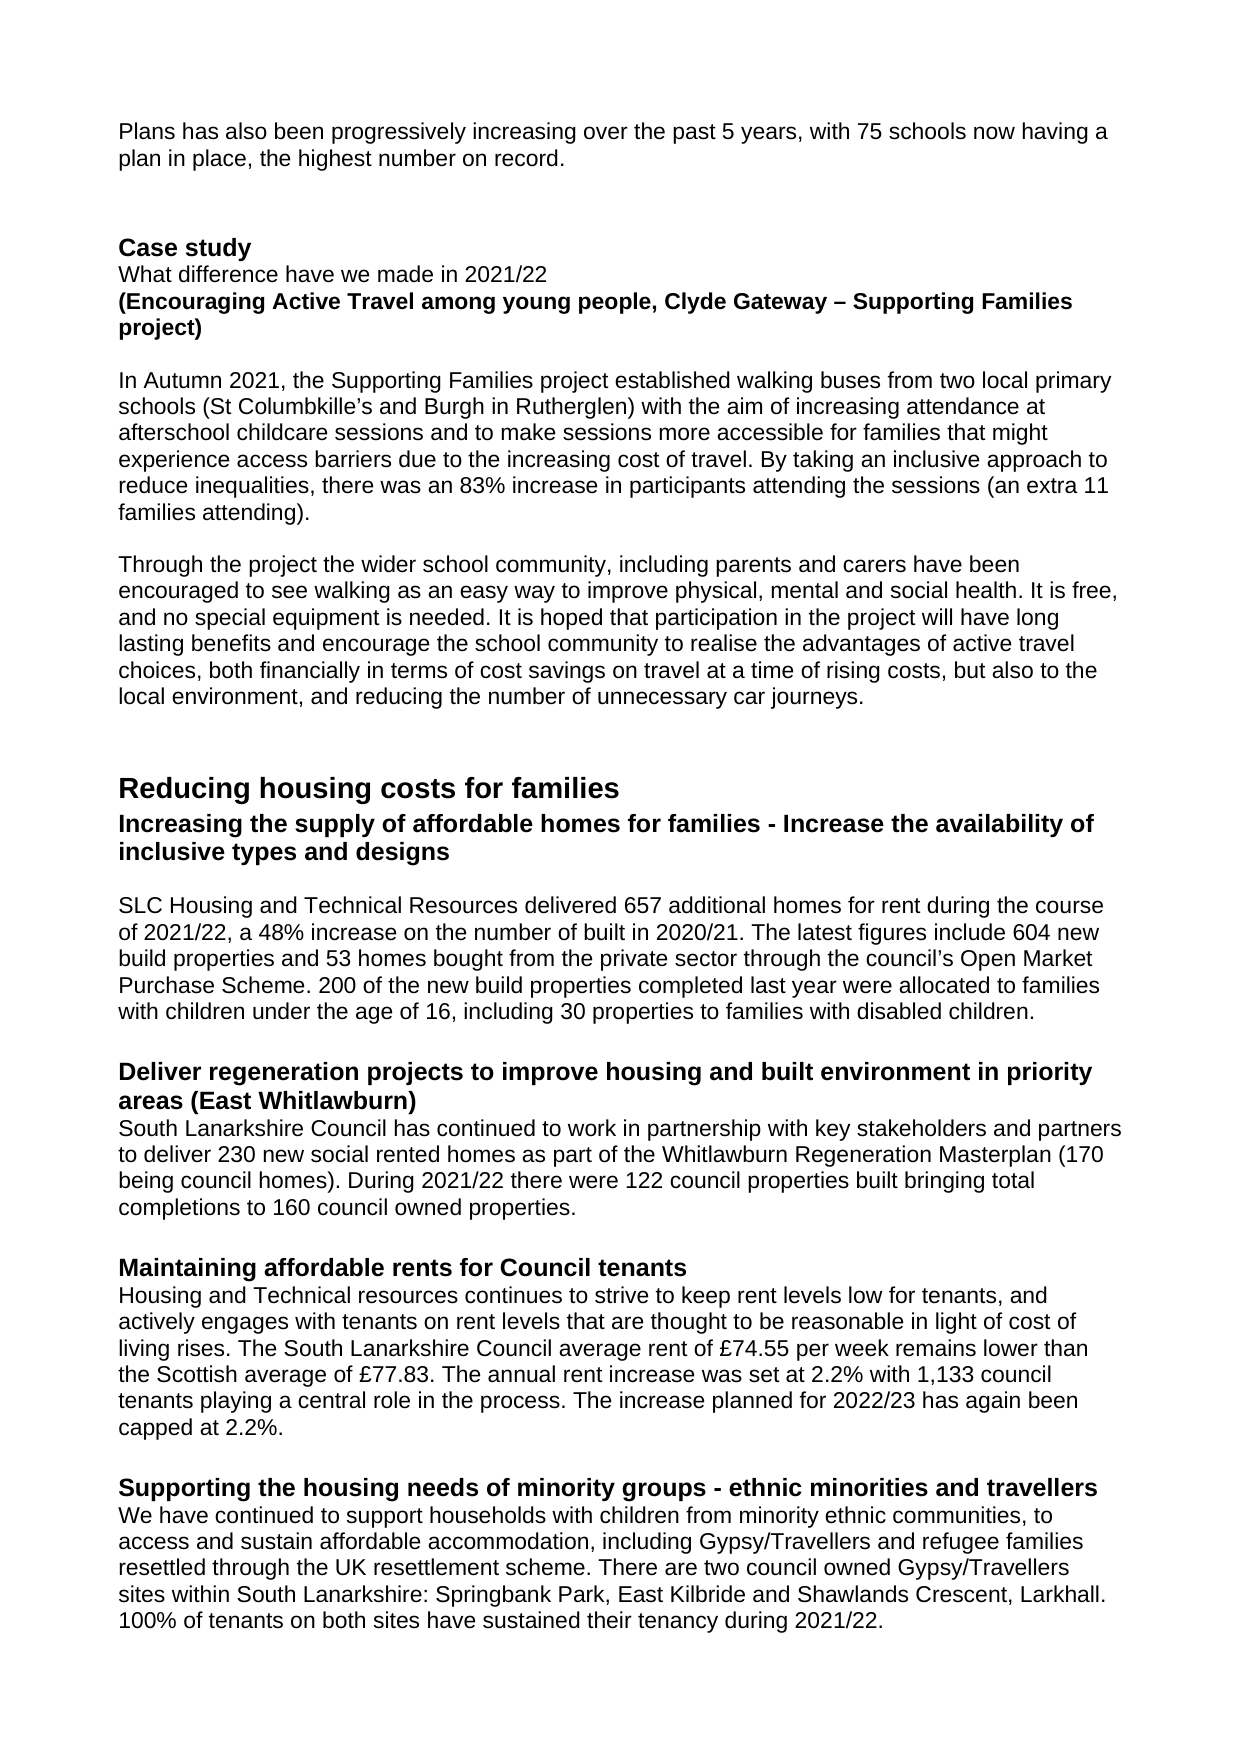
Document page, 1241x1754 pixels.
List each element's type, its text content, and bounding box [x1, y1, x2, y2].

text Through the project the wider school community, including parents and carers have been encouraged to see walking as an easy way to improve physical, mental and social health. It is free, and no special equipment is needed. It is hoped that participation in the project will have long lasting benefits and encourage the school community to realise the advantages of active travel choices, both financially in terms of cost savings on travel at a time of rising costs, but also to the local environment, and reducing the number of unnecessary car journeys. [118, 551, 1122, 709]
text (Encouraging Active Travel among young people, Clyde Gateway – Supporting Families project) [118, 288, 1122, 340]
subtitle Case study [118, 232, 1122, 261]
subtitle Supporting the housing needs of minority groups - ethnic minorities and travellers [118, 1473, 1122, 1502]
text Plans has also been progressively increasing over the past 5 years, with 75 schools now having a plan in place, the highest number on record. [118, 118, 1122, 171]
text Housing and Technical resources continues to strive to keep rent levels low for tenants, and actively engages with tenants on rent levels that are thought to be reasonable in light of cost of living rises. The South Lanarkshire Council average rent of £74.55 per week remains lower than the Scottish average of £77.83. The annual rent increase was set at 2.2% with 1,133 council tenants playing a central role in the process. The increase planned for 2022/23 has again been capped at 2.2%. [118, 1282, 1122, 1440]
text SLC Housing and Technical Resources delivered 657 additional homes for rent during the course of 2021/22, a 48% increase on the number of built in 2020/21. The latest figures include 604 new build properties and 53 homes bought from the private sector through the council’s Open Market Purchase Scheme. 200 of the new build properties completed last year were allocated to families with children under the age of 16, including 30 properties to families with disabled children. [118, 892, 1122, 1024]
text In Autumn 2021, the Supporting Families project established walking buses from two local primary schools (St Columbkille’s and Burgh in Rutherglen) with the aim of increasing attendance at afterschool childcare sessions and to make sessions more accessible for families that might experience access barriers due to the increasing cost of travel. By taking an inclusive approach to reduce inequalities, there was an 83% increase in participants attending the sessions (an extra 11 families attending). [118, 367, 1122, 525]
text South Lanarkshire Council has continued to work in partnership with key stakeholders and partners to deliver 230 new social rented homes as part of the Whitlawburn Regeneration Masterplan (170 being council homes). During 2021/22 there were 122 council properties built bringing total completions to 160 council owned properties. [118, 1115, 1122, 1220]
subtitle Deliver regeneration projects to improve housing and built environment in priority areas (East Whitlawburn) [118, 1057, 1122, 1115]
subtitle Increasing the supply of affordable homes for families - Increase the availability of inclusive types and designs [118, 809, 1122, 866]
text What difference have we made in 2021/22 [118, 261, 1122, 288]
text We have continued to support households with children from minority ethnic communities, to access and sustain affordable accommodation, including Gypsy/Travellers and refugee families resettled through the UK resettlement scheme. There are two council owned Gypsy/Travellers sites within South Lanarkshire: Springbank Park, East Kilbride and Shawlands Crescent, Larkhall. 100% of tenants on both sites have sustained their tenancy during 2021/22. [118, 1502, 1122, 1633]
subtitle Reducing housing costs for families [118, 771, 1122, 804]
subtitle Maintaining affordable rents for Council tenants [118, 1253, 1122, 1282]
